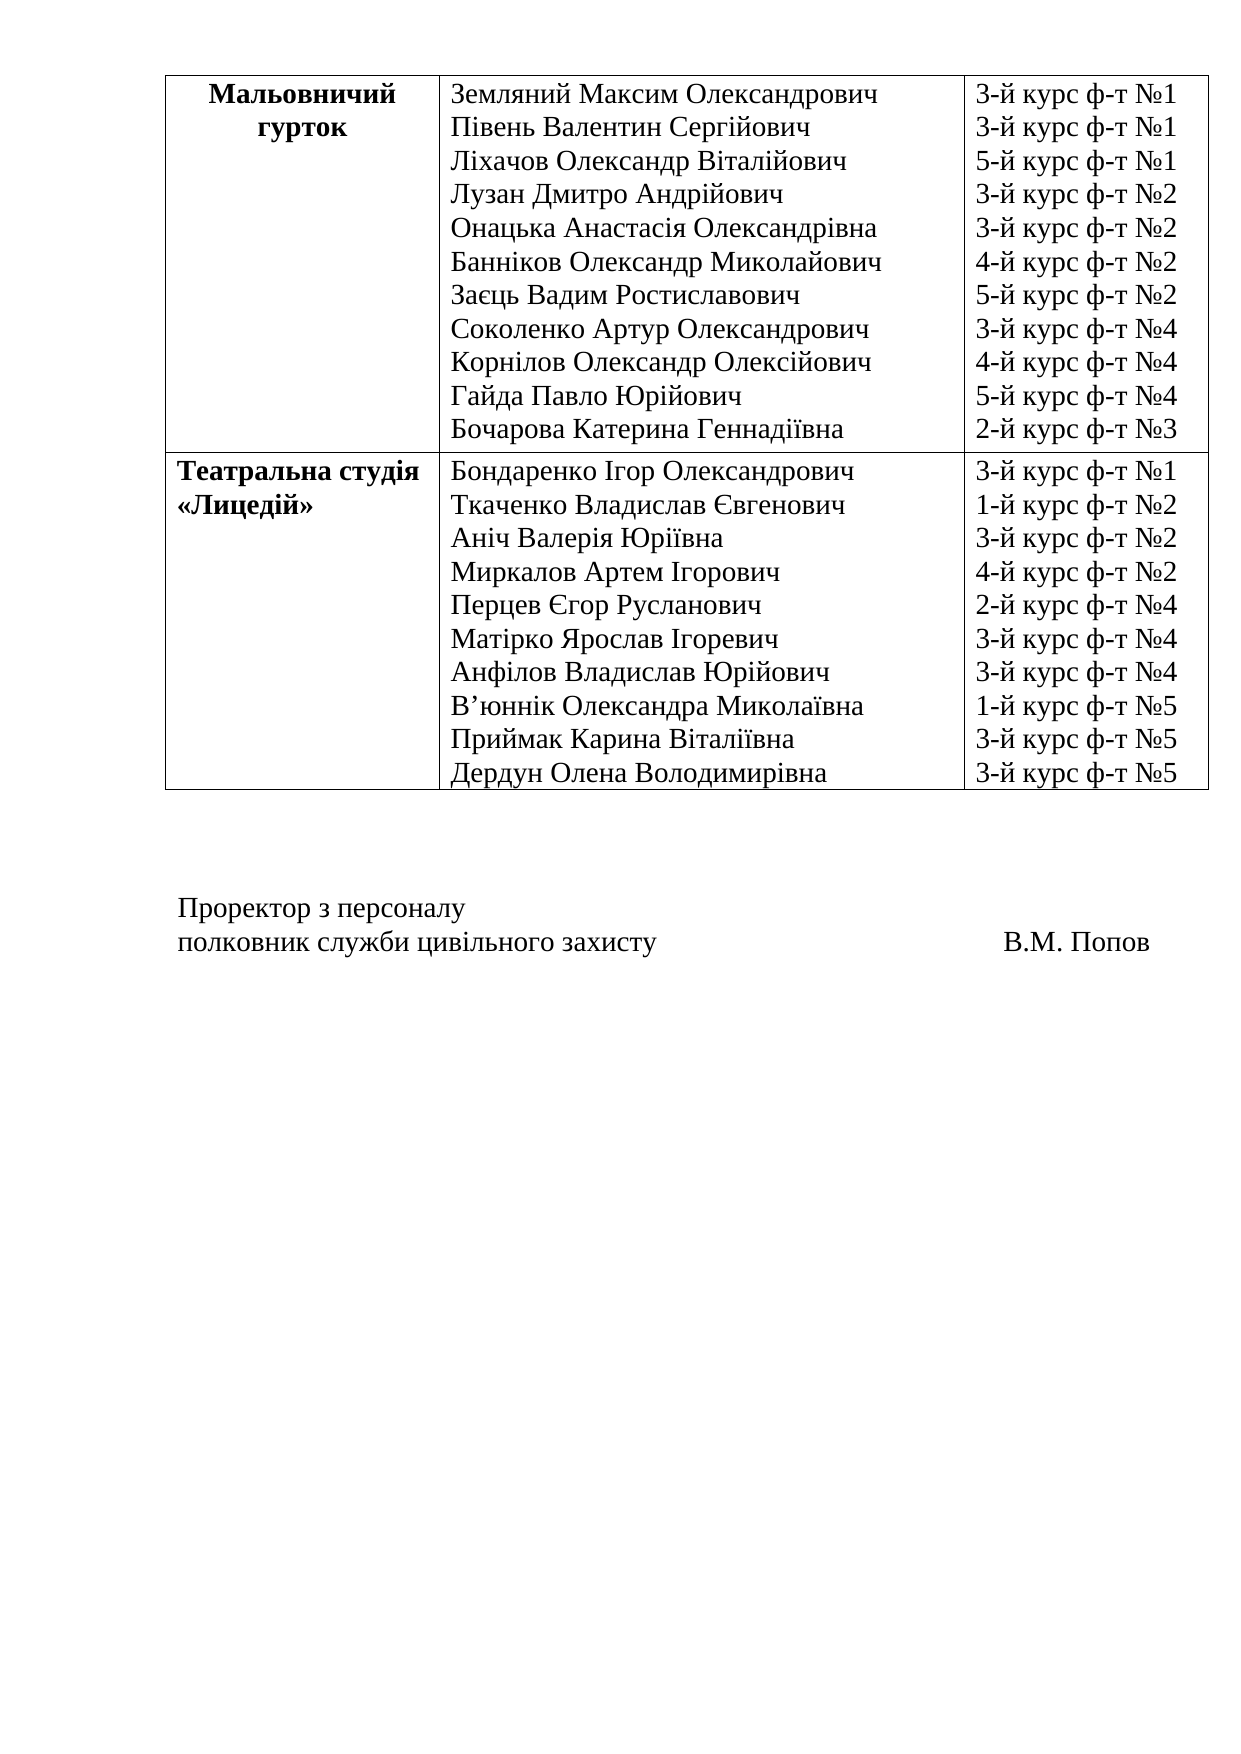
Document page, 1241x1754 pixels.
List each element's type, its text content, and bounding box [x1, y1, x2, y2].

table_cell Бондаренко Ігор Олександрович Ткаченко Владислав Євгенович Аніч Валерія Юріївна Миркалов Артем Ігорович Перцев Єгор Русланович Матірко Ярослав Ігоревич Анфілов Владислав Юрійович В’юннік Олександра Миколаївна Приймак Карина Віталіївна Дердун Олена Володимирівна [440, 453, 964, 789]
table_cell 3-й курс ф-т №1 3-й курс ф-т №1 5-й курс ф-т №1 3-й курс ф-т №2 3-й курс ф-т №2 4-й курс ф-т №2 5-й курс ф-т №2 3-й курс ф-т №4 4-й курс ф-т №4 5-й курс ф-т №4 2-й курс ф-т №3 [965, 76, 1208, 452]
table_cell Театральна студія «Лицедій» [166, 453, 439, 789]
text полковник служби цивільного захисту В.М. Попов [177, 924, 1181, 957]
table_cell Земляний Максим Олександрович Півень Валентин Сергійович Ліхачов Олександр Віталійович Лузан Дмитро Андрійович Онацька Анастасія Олександрівна Банніков Олександр Миколайович Заєць Вадим Ростиславович Соколенко Артур Олександрович Корнілов Олександр Олексійович Гайда Павло Юрійович Бочарова Катерина Геннадіївна [440, 76, 964, 452]
table_cell Мальовничий гурток [166, 76, 439, 452]
text Проректор з персоналу [177, 890, 1181, 924]
table_cell 3-й курс ф-т №1 1-й курс ф-т №2 3-й курс ф-т №2 4-й курс ф-т №2 2-й курс ф-т №4 3-й курс ф-т №4 3-й курс ф-т №4 1-й курс ф-т №5 3-й курс ф-т №5 3-й курс ф-т №5 [965, 453, 1208, 789]
